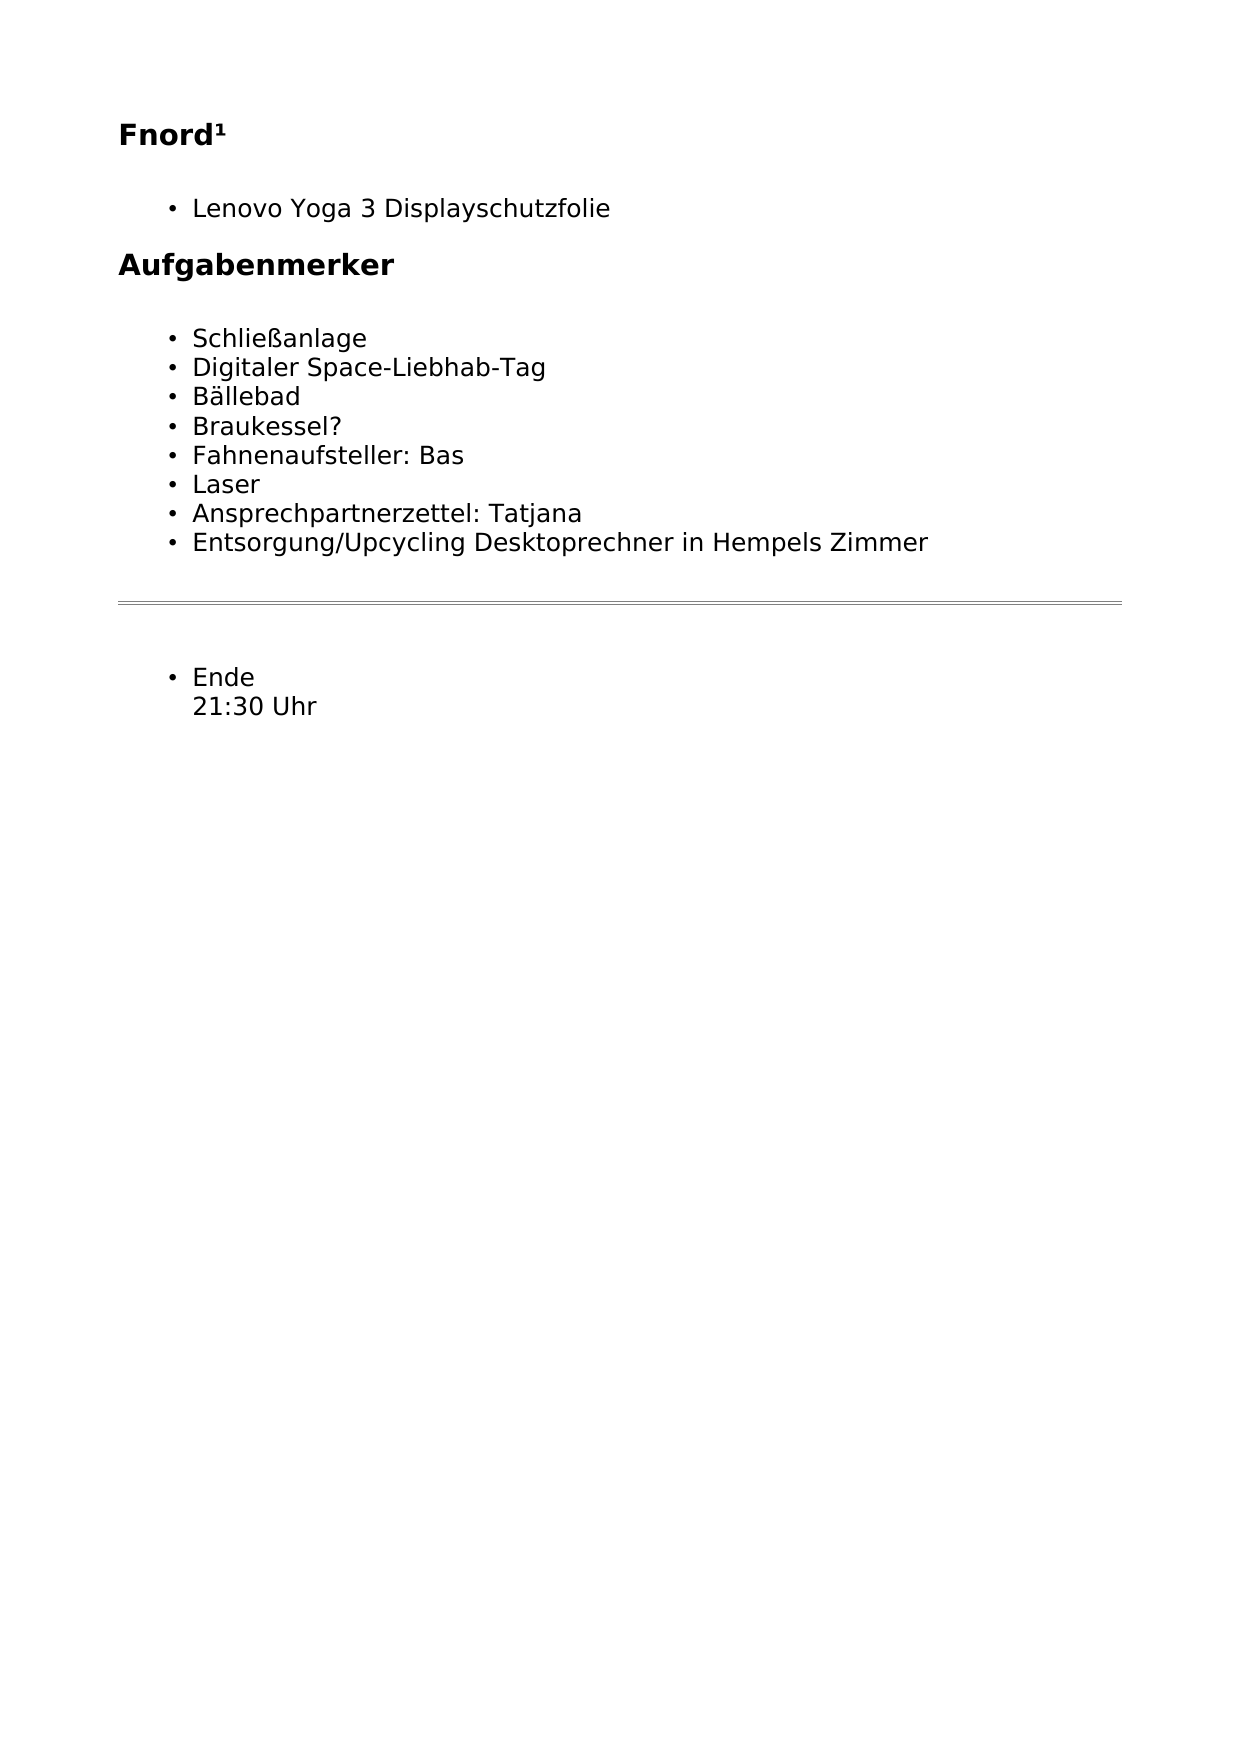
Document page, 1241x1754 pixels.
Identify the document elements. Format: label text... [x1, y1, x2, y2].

list Fahnenaufsteller: Bas [177, 441, 1122, 470]
list Schließanlage [177, 324, 1122, 353]
list Digitaler Space-Liebhab-Tag [177, 353, 1122, 382]
list Bällebad [177, 382, 1122, 412]
list Ende [177, 663, 1122, 692]
subtitle Aufgabenmerker [118, 248, 1122, 282]
list Laser [177, 470, 1122, 499]
list Ansprechpartnerzettel: Tatjana [177, 499, 1122, 528]
list Braukessel? [177, 412, 1122, 441]
list Lenovo Yoga 3 Displayschutzfolie [177, 194, 1122, 223]
list 21:30 Uhr [177, 692, 1122, 721]
subtitle Fnord¹ [118, 118, 1122, 152]
list Entsorgung/Upcycling Desktoprechner in Hempels Zimmer [177, 528, 1122, 557]
